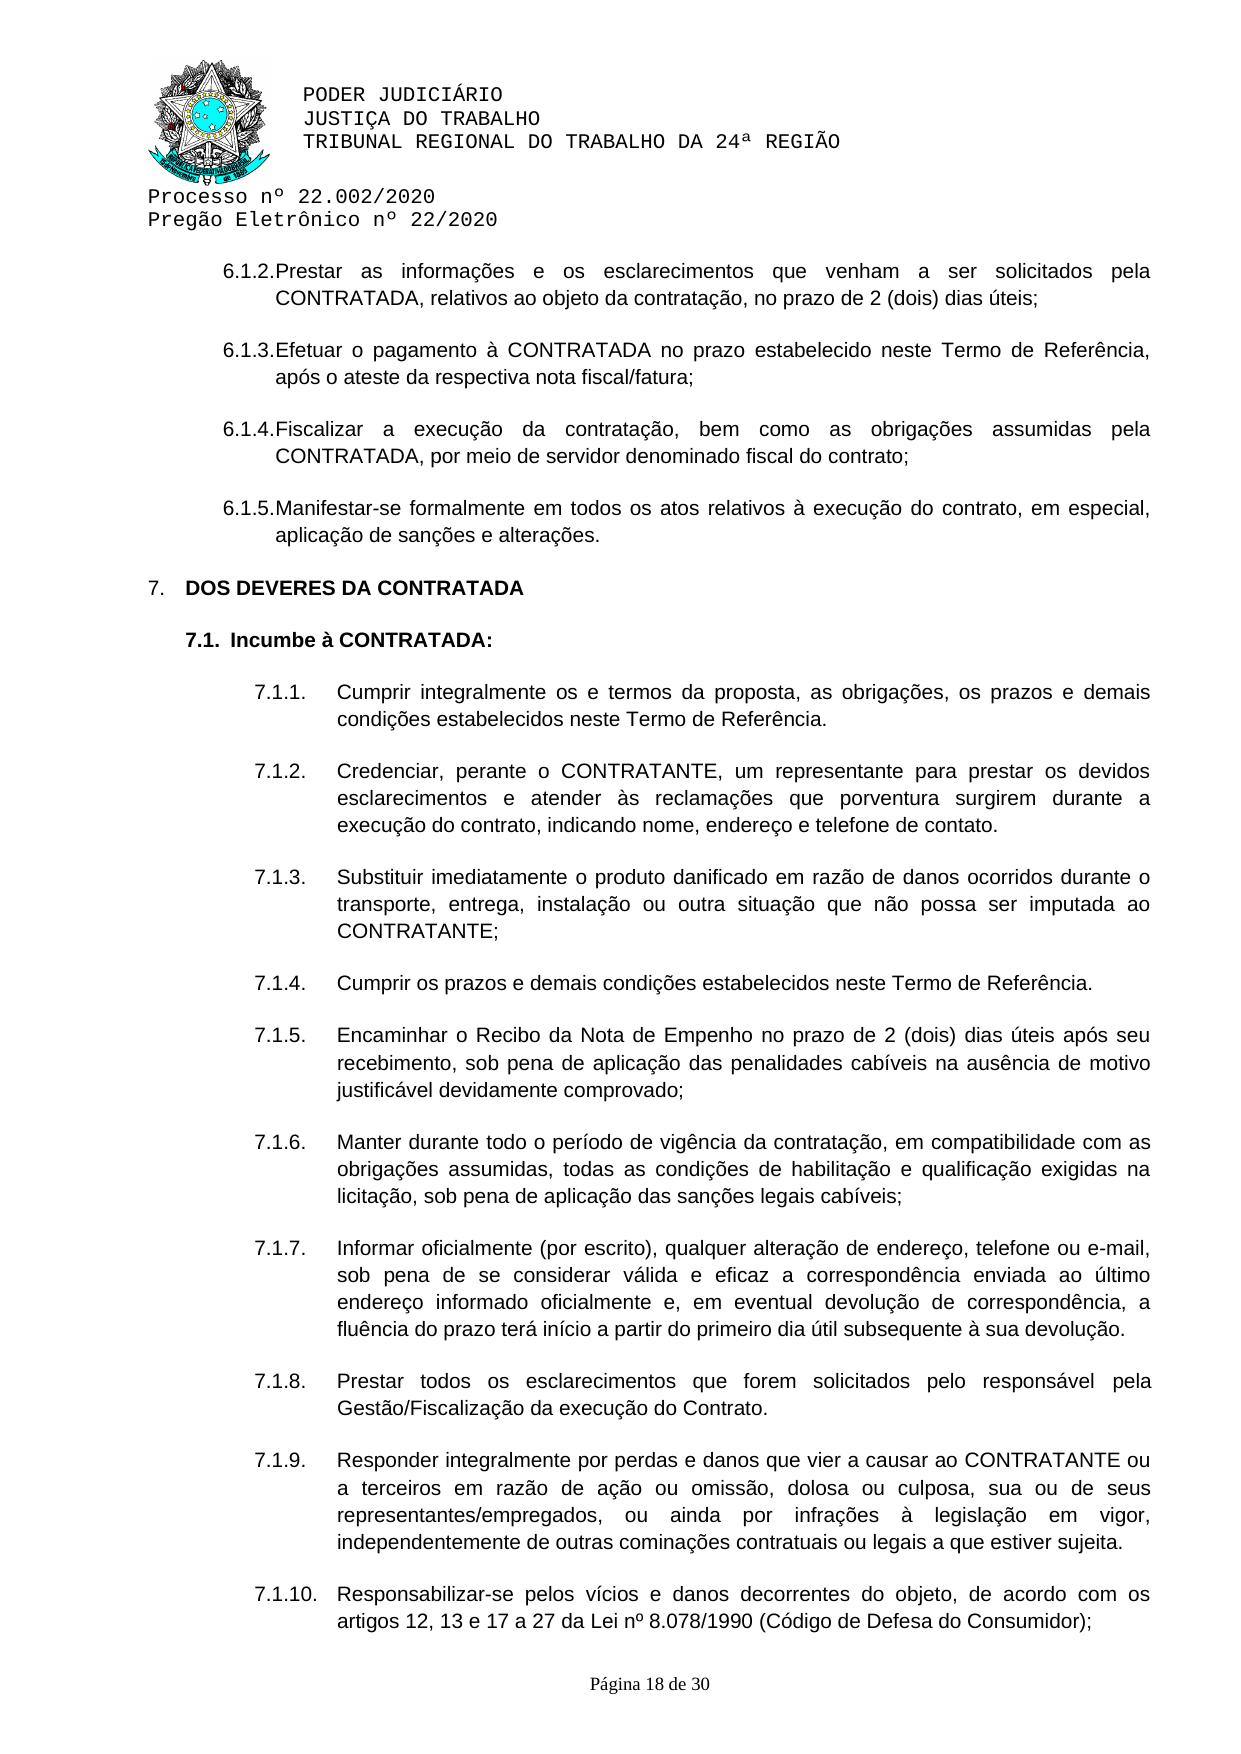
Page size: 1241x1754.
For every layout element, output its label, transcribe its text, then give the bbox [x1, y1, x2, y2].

list DOS DEVERES DA CONTRATADA [148, 573, 1152, 600]
list Prestar as informações e os esclarecimentos que venham a ser solicitados pela CONTRATADA, relativos ao objeto da contratação, no prazo de 2 (dois) dias úteis; [223, 257, 1152, 311]
list Substituir imediatamente o produto danificado em razão de danos ocorridos durante o transporte, entrega, instalação ou outra situação que não possa ser imputada ao CONTRATANTE; [254, 863, 1152, 944]
list Manter durante todo o período de vigência da contratação, em compatibilidade com as obrigações assumidas, todas as condições de habilitação e qualificação exigidas na licitação, sob pena de aplicação das sanções legais cabíveis; [254, 1127, 1152, 1209]
picture [147, 59, 272, 186]
list Manifestar-se formalmente em todos os atos relativos à execução do contrato, em especial, aplicação de sanções e alterações. [223, 494, 1152, 548]
list Efetuar o pagamento à CONTRATADA no prazo estabelecido neste Termo de Referência, após o ateste da respectiva nota fiscal/fatura; [223, 336, 1152, 390]
list Encaminhar o Recibo da Nota de Empenho no prazo de 2 (dois) dias úteis após seu recebimento, sob pena de aplicação das penalidades cabíveis na ausência de motivo justificável devidamente comprovado; [254, 1021, 1152, 1102]
list Prestar todos os esclarecimentos que forem solicitados pelo responsável pela Gestão/Fiscalização da execução do Contrato. [254, 1367, 1152, 1421]
list Fiscalizar a execução da contratação, bem como as obrigações assumidas pela CONTRATADA, por meio de servidor denominado fiscal do contrato; [223, 415, 1152, 469]
list Cumprir integralmente os e termos da proposta, as obrigações, os prazos e demais condições estabelecidos neste Termo de Referência. [254, 677, 1152, 732]
list Responsabilizar-se pelos vícios e danos decorrentes do objeto, de acordo com os artigos 12, 13 e 17 a 27 da Lei nº 8.078/1990 (Código de Defesa do Consumidor); [254, 1579, 1152, 1634]
list Credenciar, perante o CONTRATANTE, um representante para prestar os devidos esclarecimentos e atender às reclamações que porventura surgirem durante a execução do contrato, indicando nome, endereço e telefone de contato. [254, 757, 1152, 838]
list Responder integralmente por perdas e danos que vier a causar ao CONTRATANTE ou a terceiros em razão de ação ou omissão, dolosa ou culposa, sua ou de seus representantes/empregados, ou ainda por infrações à legislação em vigor, independentemente de outras cominações contratuais ou legais a que estiver sujeita. [254, 1446, 1152, 1554]
list Incumbe à CONTRATADA: [185, 625, 1152, 652]
list Cumprir os prazos e demais condições estabelecidos neste Termo de Referência. [254, 969, 1152, 996]
list Informar oficialmente (por escrito), qualquer alteração de endereço, telefone ou e-mail, sob pena de se considerar válida e eficaz a correspondência enviada ao último endereço informado oficialmente e, em eventual devolução de correspondência, a fluência do prazo terá início a partir do primeiro dia útil subsequente à sua devolução. [254, 1234, 1152, 1342]
